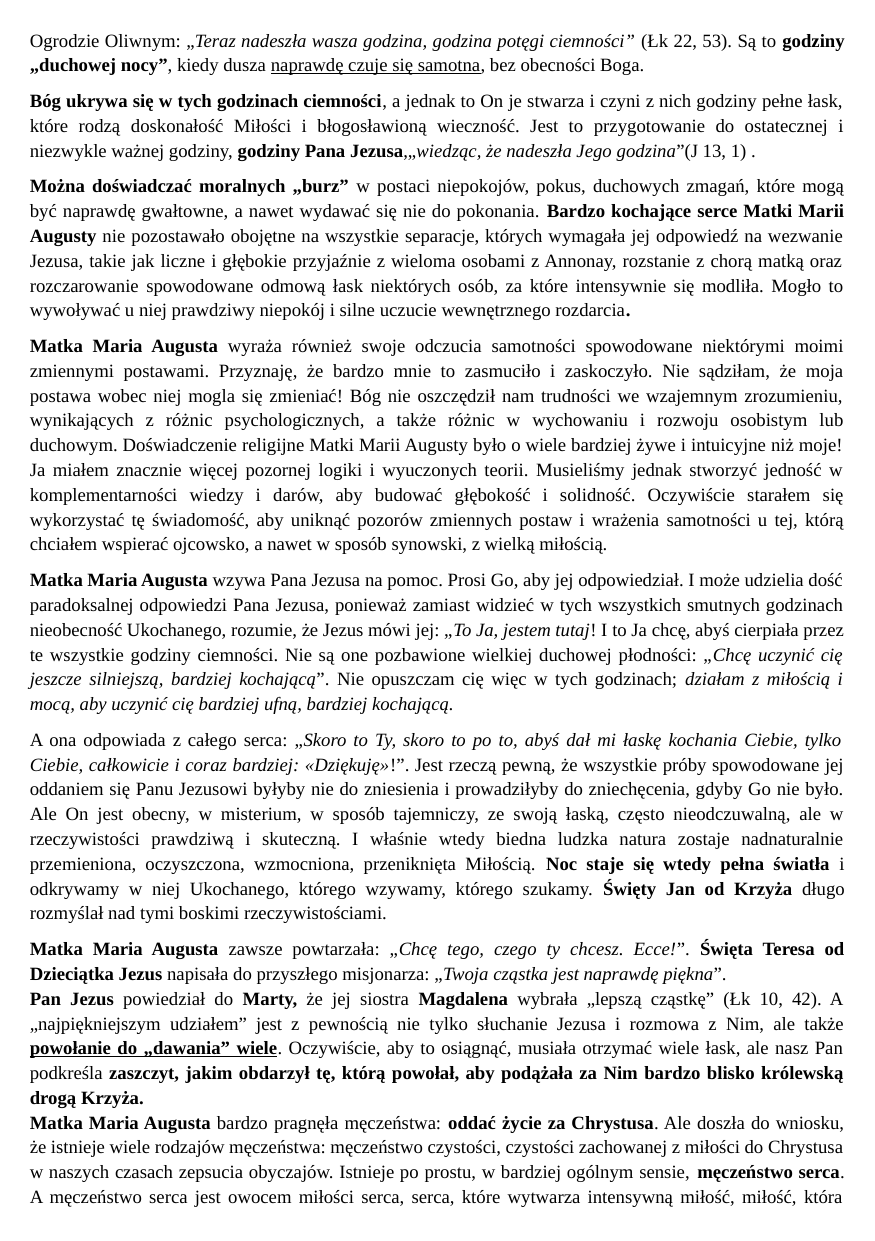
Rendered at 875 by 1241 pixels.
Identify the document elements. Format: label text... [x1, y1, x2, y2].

text A ona odpowiada z całego serca: „Skoro to Ty, skoro to po to, abyś dał mi łaskę kochania Ciebie, tylko Ciebie, całkowicie i coraz bardziej: «Dziękuję»!”. Jest rzeczą pewną, że wszystkie próby spowodowane jej oddaniem się Panu Jezusowi byłyby nie do zniesienia i prowadziłyby do zniechęcenia, gdyby Go nie było. Ale On jest obecny, w misterium, w sposób tajemniczy, ze swoją łaską, często nieodczuwalną, ale w rzeczywistości prawdziwą i skuteczną. I właśnie wtedy biedna ludzka natura zostaje nadnaturalnie przemieniona, oczyszczona, wzmocniona, przeniknięta Miłością. Noc staje się wtedy pełna światła i odkrywamy w niej Ukochanego, którego wzywamy, którego szukamy. Święty Jan od Krzyża długo rozmyślał nad tymi boskimi rzeczywistościami. [29, 729, 844, 924]
text Ogrodzie Oliwnym: „Teraz nadeszła wasza godzina, godzina potęgi ciemności” (Łk 22, 53). Są to godziny „duchowej nocy”, kiedy dusza naprawdę czuje się samotna, bez obecności Boga. [29, 29, 844, 76]
text Matka Maria Augusta wzywa Pana Jezusa na pomoc. Prosi Go, aby jej odpowiedział. I może udzielia dość paradoksalnej odpowiedzi Pana Jezusa, ponieważ zamiast widzieć w tych wszystkich smutnych godzinach nieobecność Ukochanego, rozumie, że Jezus mówi jej: „To Ja, jestem tutaj! I to Ja chcę, abyś cierpiała przez te wszystkie godziny ciemności. Nie są one pozbawione wielkiej duchowej płodności: „Chcę uczynić cię jeszcze silniejszą, bardziej kochającą”. Nie opuszczam cię więc w tych godzinach; działam z miłością i mocą, aby uczynić cię bardziej ufną, bardziej kochającą. [29, 569, 844, 714]
text Matka Maria Augusta zawsze powtarzała: „Chcę tego, czego ty chcesz. Ecce!”. Święta Teresa od Dzieciątka Jezus napisała do przyszłego misjonarza: „Twoja cząstka jest naprawdę piękna”. [29, 938, 844, 984]
text Matka Maria Augusta wyraża również swoje odczucia samotności spowodowane niektórymi moimi zmiennymi postawami. Przyznaję, że bardzo mnie to zasmuciło i zaskoczyło. Nie sądziłam, że moja postawa wobec niej mogla się zmieniać! Bóg nie oszczędził nam trudności we wzajemnym zrozumieniu, wynikających z różnic psychologicznych, a także różnic w wychowaniu i rozwoju osobistym lub duchowym. Doświadczenie religijne Matki Marii Augusty było o wiele bardziej żywe i intuicyjne niż moje! Ja miałem znacznie więcej pozornej logiki i wyuczonych teorii. Musieliśmy jednak stworzyć jedność w komplementarności wiedzy i darów, aby budować głębokość i solidność. Oczywiście starałem się wykorzystać tę świadomość, aby uniknąć pozorów zmiennych postaw i wrażenia samotności u tej, którą chciałem wspierać ojcowsko, a nawet w sposób synowski, z wielką miłością. [29, 335, 844, 555]
text Można doświadczać moralnych „burz” w postaci niepokojów, pokus, duchowych zmagań, które mogą być naprawdę gwałtowne, a nawet wydawać się nie do pokonania. Bardzo kochające serce Matki Marii Augusty nie pozostawało obojętne na wszystkie separacje, których wymagała jej odpowiedź na wezwanie Jezusa, takie jak liczne i głębokie przyjaźnie z wieloma osobami z Annonay, rozstanie z chorą matką oraz rozczarowanie spowodowane odmową łask niektórych osób, za które intensywnie się modliła. Mogło to wywoływać u niej prawdziwy niepokój i silne uczucie wewnętrznego rozdarcia. [29, 175, 844, 321]
text Bóg ukrywa się w tych godzinach ciemności, a jednak to On je stwarza i czyni z nich godziny pełne łask, które rodzą doskonałość Miłości i błogosławioną wieczność. Jest to przygotowanie do ostatecznej i niezwykle ważnej godziny, godziny Pana Jezusa,„wiedząc, że nadeszła Jego godzina”(J 13, 1) . [29, 90, 844, 161]
text Pan Jezus powiedział do Marty, że jej siostra Magdalena wybrała „lepszą cząstkę” (Łk 10, 42). A „najpiękniejszym udziałem” jest z pewnością nie tylko słuchanie Jezusa i rozmowa z Nim, ale także powołanie do „dawania” wiele. Oczywiście, aby to osiągnąć, musiała otrzymać wiele łask, ale nasz Pan podkreśla zaszczyt, jakim obdarzył tę, którą powołał, aby podążała za Nim bardzo blisko królewską drogą Krzyża. [29, 988, 844, 1108]
text Matka Maria Augusta bardzo pragnęła męczeństwa: oddać życie za Chrystusa. Ale doszła do wniosku, że istnieje wiele rodzajów męczeństwa: męczeństwo czystości, czystości zachowanej z miłości do Chrystusa w naszych czasach zepsucia obyczajów. Istnieje po prostu, w bardziej ogólnym sensie, męczeństwo serca. A męczeństwo serca jest owocem miłości serca, serca, które wytwarza intensywną miłość, miłość, która [29, 1112, 844, 1207]
